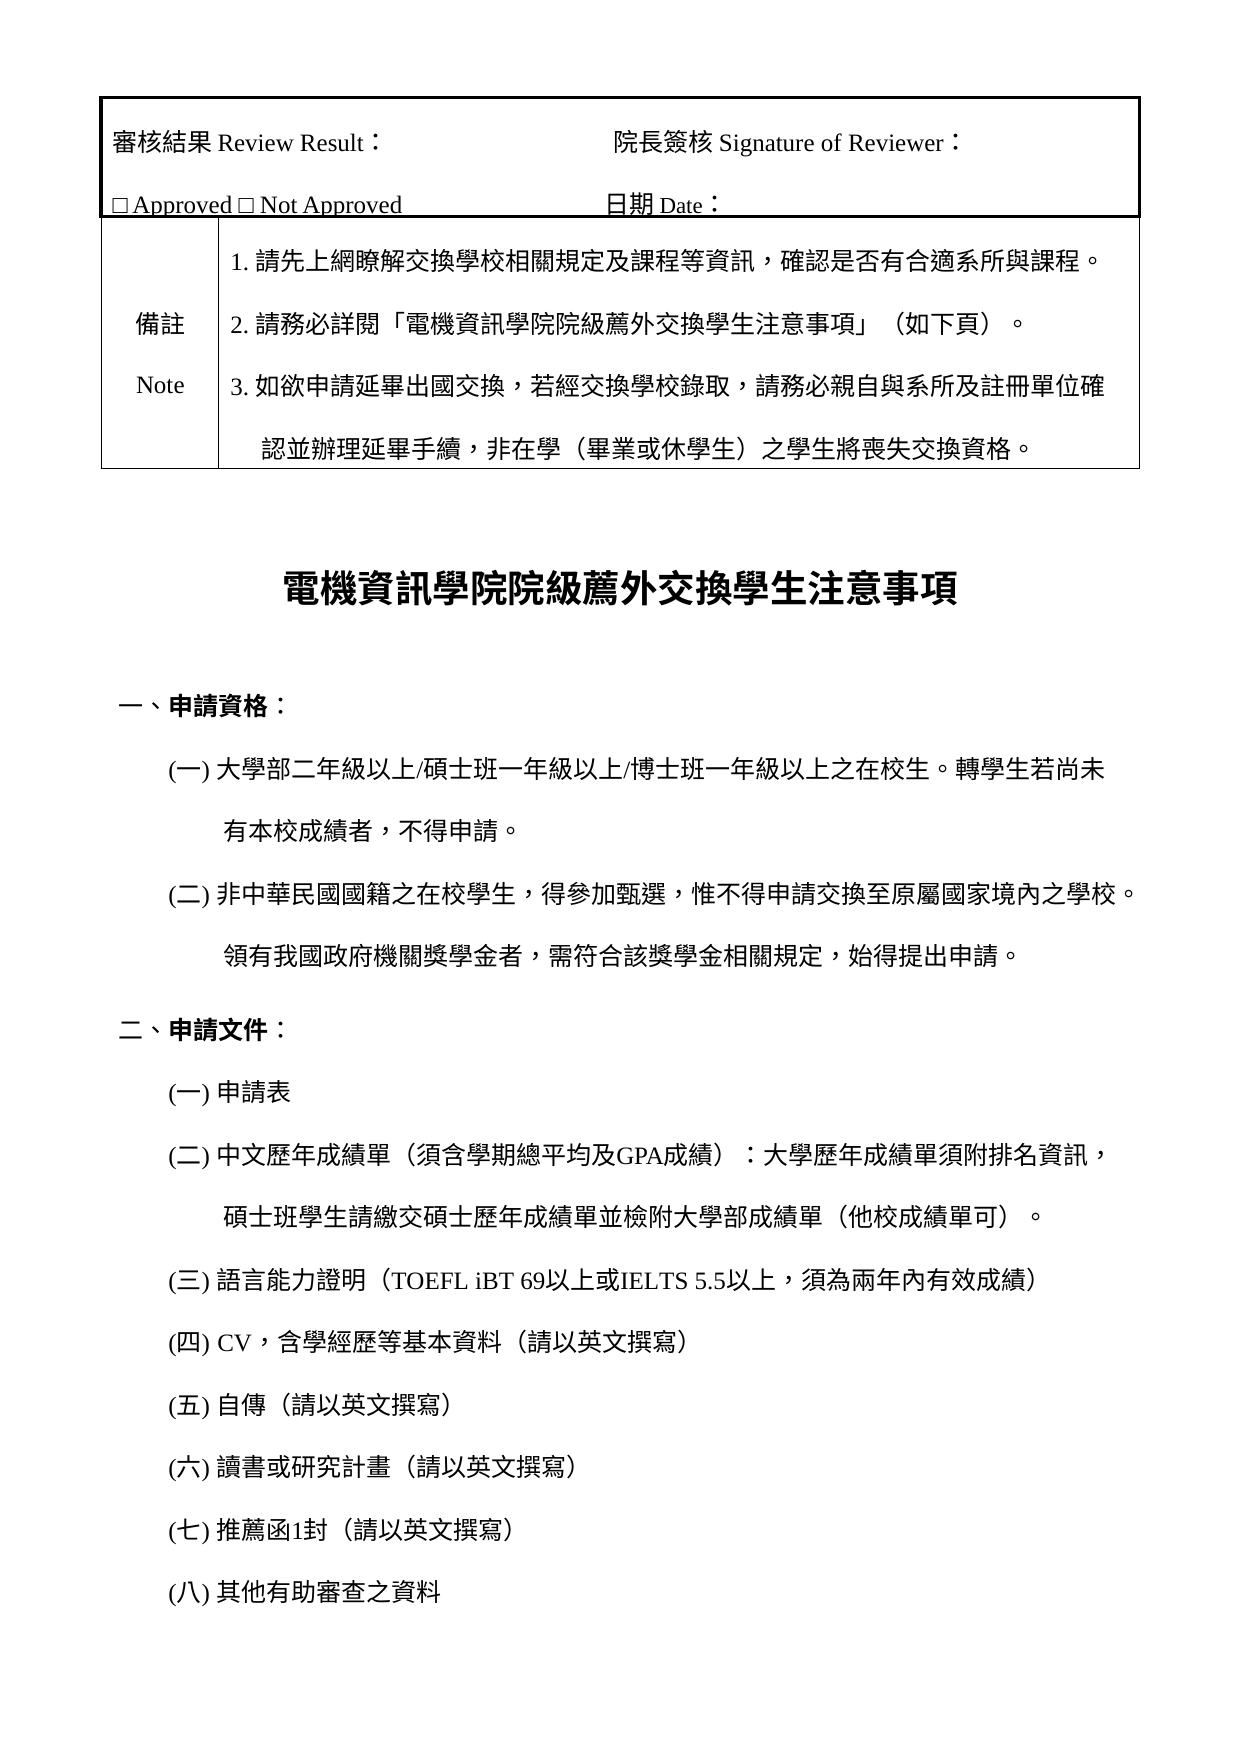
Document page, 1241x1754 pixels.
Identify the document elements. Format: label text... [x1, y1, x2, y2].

text (二) 中文歷年成績單（須含學期總平均及GPA成績）：大學歷年成績單須附排名資訊，碩士班學生請繳交碩士歷年成績單並檢附大學部成績單（他校成績單可）。 [168, 1112, 1122, 1237]
text (一) 申請表 [118, 1049, 1122, 1112]
text (四) CV，含學經歷等基本資料（請以英文撰寫） [118, 1299, 1122, 1362]
text (八) 其他有助審查之資料 [118, 1549, 1122, 1612]
text 一、申請資格： [118, 663, 1122, 726]
text (六) 讀書或研究計畫（請以英文撰寫） [118, 1424, 1122, 1487]
table_cell 1. 請先上網瞭解交換學校相關規定及課程等資訊，確認是否有合適系所與課程。 2. 請務必詳閱「電機資訊學院院級薦外交換學生注意事項」（如下頁）。 3. 如欲申請延畢出國交換，若經交換學校錄取，請務必親自與系所及註冊單位確認並辦理延畢手續，非在學（畢業或休學生）之學生將喪失交換資格。 [219, 218, 1139, 468]
table_cell 備註 Note [102, 218, 218, 468]
text (一) 大學部二年級以上/碩士班一年級以上/博士班一年級以上之在校生。轉學生若尚未有本校成績者，不得申請。 [168, 726, 1122, 851]
text 電機資訊學院院級薦外交換學生注意事項 [118, 544, 1122, 607]
text (二) 非中華民國國籍之在校學生，得參加甄選，惟不得申請交換至原屬國家境內之學校。領有我國政府機關獎學金者，需符合該獎學金相關規定，始得提出申請。 [168, 851, 1122, 976]
table_cell 審核結果Review Result： 院長簽核Signature of Reviewer： □ Approved □ Not Approved 日期Date： [103, 99, 1138, 215]
text (五) 自傳（請以英文撰寫） [118, 1362, 1122, 1424]
text (七) 推薦函1封（請以英文撰寫） [118, 1487, 1122, 1549]
text 二、申請文件： [118, 987, 1122, 1049]
text (三) 語言能力證明（TOEFL iBT 69以上或IELTS 5.5以上，須為兩年內有效成績） [168, 1237, 1122, 1299]
